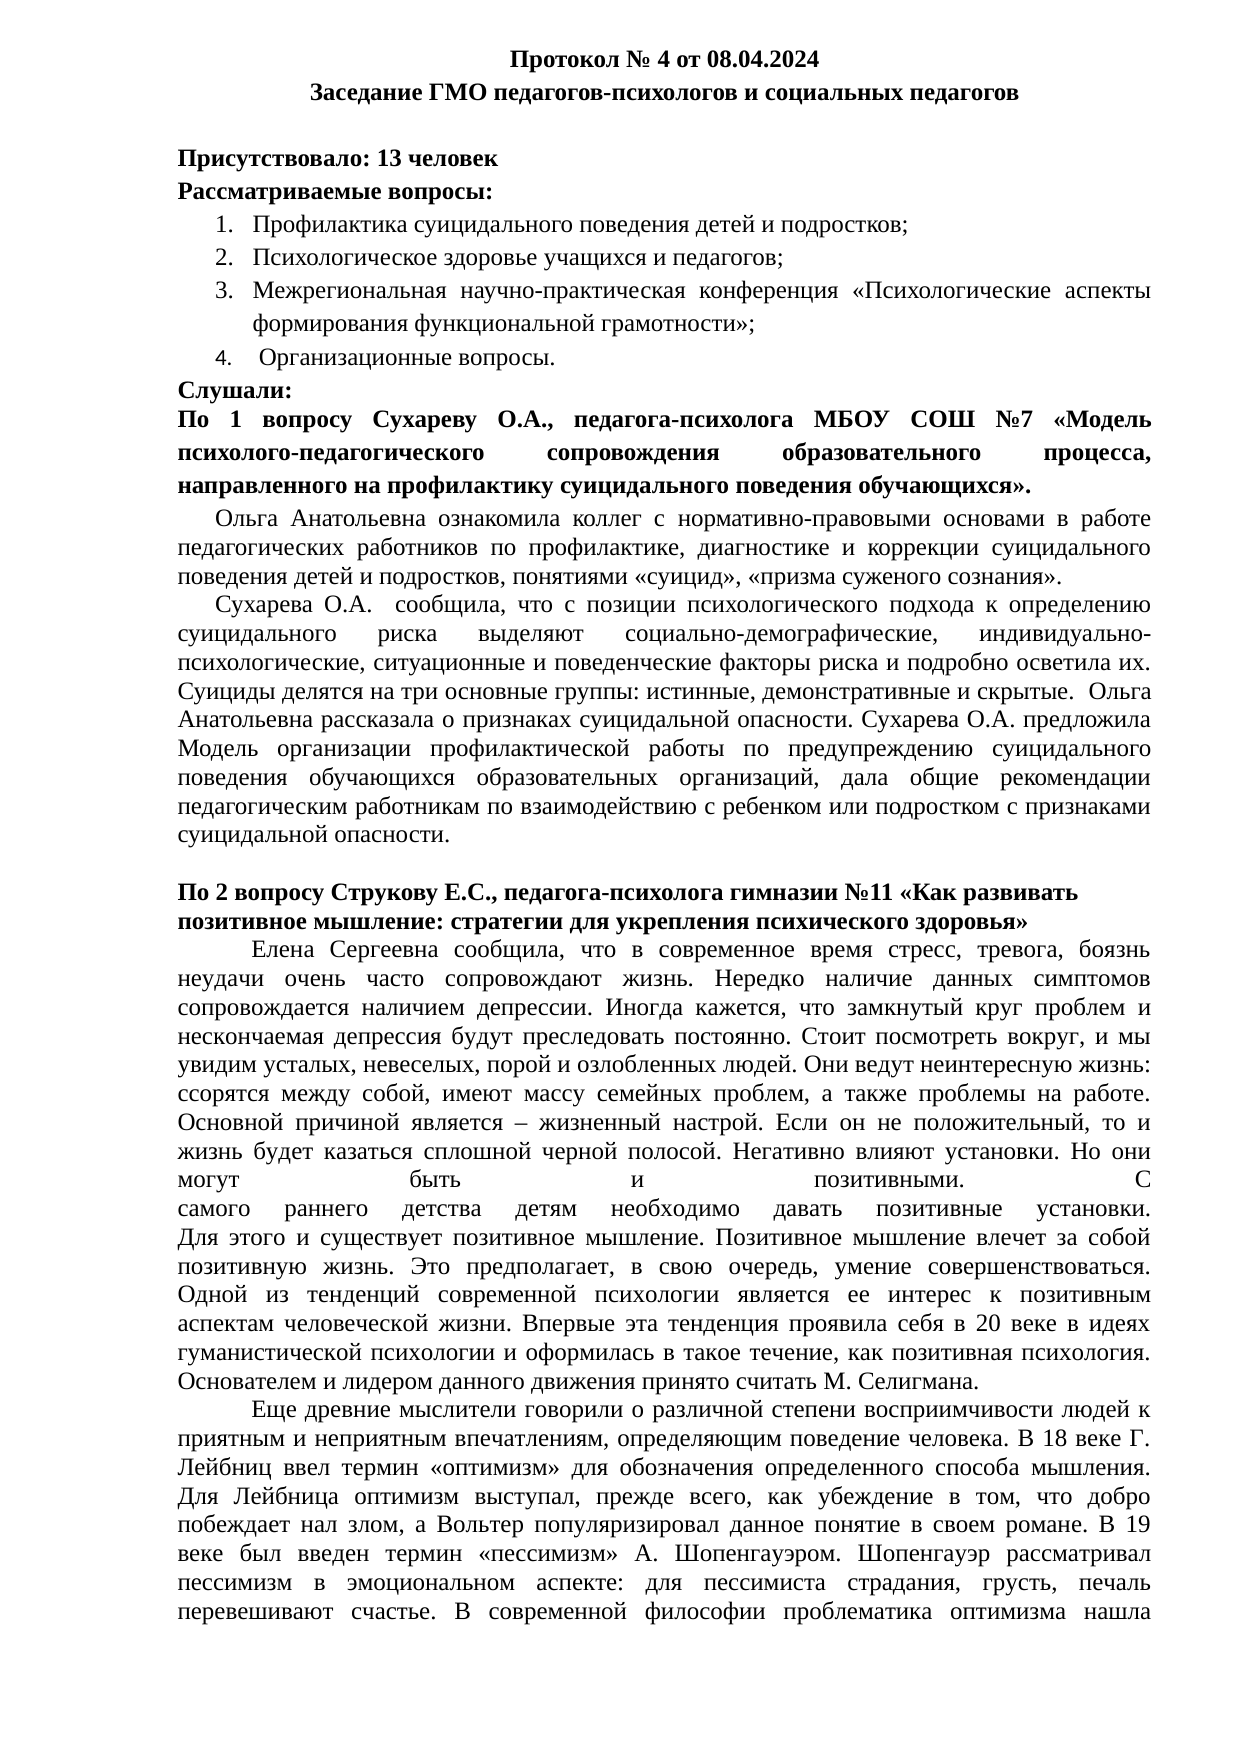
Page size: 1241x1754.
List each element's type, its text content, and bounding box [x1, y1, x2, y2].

text Еще древние мыслители говорили о различной степени восприимчивости людей к приятным и неприятным впечатлениям, определяющим поведение человека. В 18 веке Г. Лейбниц ввел термин «оптимизм» для обозначения определенного способа мышления. Для Лейбница оптимизм выступал, прежде всего, как убеждение в том, что добро побеждает нал злом, а Вольтер популяризировал данное понятие в своем романе. В 19 веке был введен термин «пессимизм» А. Шопенгауэром. Шопенгауэр рассматривал пессимизм в эмоциональном аспекте: для пессимиста страдания, грусть, печаль перевешивают счастье. В современной философии проблематика оптимизма нашла [177, 1394, 1152, 1624]
text По 1 вопросу Сухареву О.А., педагога-психолога МБОУ СОШ №7 «Модель психолого-педагогического сопровождения образовательного процесса, направленного на профилактику суицидального поведения обучающихся». [177, 404, 1152, 499]
text Заседание ГМО педагогов-психологов и социальных педагогов [177, 77, 1152, 106]
text Ольга Анатольевна ознакомила коллег с нормативно-правовыми основами в работе педагогических работников по профилактике, диагностике и коррекции суицидального поведения детей и подростков, понятиями «суицид», «призма суженого сознания». [177, 503, 1152, 589]
text Сухарева О.А. сообщила, что с позиции психологического подхода к определению суицидального риска выделяют социально-демографические, индивидуально-психологические, ситуационные и поведенческие факторы риска и подробно осветила их. Суициды делятся на три основные группы: истинные, демонстративные и скрытые. Ольга Анатольевна рассказала о признаках суицидальной опасности. Сухарева О.А. предложила Модель организации профилактической работы по предупреждению суицидального поведения обучающихся образовательных организаций, дала общие рекомендации педагогическим работникам по взаимодействию с ребенком или подростком с признаками суицидальной опасности. [177, 589, 1152, 848]
text Елена Сергеевна сообщила, что в современное время стресс, тревога, боязнь неудачи очень часто сопровождают жизнь. Нередко наличие данных симптомов сопровождается наличием депрессии. Иногда кажется, что замкнутый круг проблем и нескончаемая депрессия будут преследовать постоянно. Стоит посмотреть вокруг, и мы увидим усталых, невеселых, порой и озлобленных людей. Они ведут неинтересную жизнь: ссорятся между собой, имеют массу семейных проблем, а также проблемы на работе. Основной причиной является – жизненный настрой. Если он не положительный, то и жизнь будет казаться сплошной черной полосой. Негативно влияют установки. Но они могут быть и позитивными. С самого раннего детства детям необходимо давать позитивные установки. Для этого и существует позитивное мышление. Позитивное мышление влечет за собой позитивную жизнь. Это предполагает, в свою очередь, умение совершенствоваться. Одной из тенденций современной психологии является ее интерес к позитивным аспектам человеческой жизни. Впервые эта тенденция проявила себя в 20 веке в идеях гуманистической психологии и оформилась в такое течение, как позитивная психология. Основателем и лидером данного движения принято считать М. Селигмана. [177, 934, 1152, 1394]
list Межрегиональная научно-практическая конференция «Психологические аспекты формирования функциональной грамотности»; [215, 276, 1152, 337]
text Присутствовало: 13 человек [177, 143, 1152, 172]
text Слушали: [177, 375, 1152, 404]
list Психологическое здоровье учащихся и педагогов; [215, 242, 1152, 271]
list Организационные вопросы. [215, 342, 1152, 371]
subtitle По 2 вопросу Струкову Е.С., педагога-психолога гимназии №11 «Как развивать позитивное мышление: стратегии для укрепления психического здоровья» [177, 877, 1152, 934]
text Протокол № 4 от 08.04.2024 [177, 44, 1152, 73]
list Профилактика суицидального поведения детей и подростков; [215, 209, 1152, 238]
text Рассматриваемые вопросы: [177, 176, 1152, 205]
